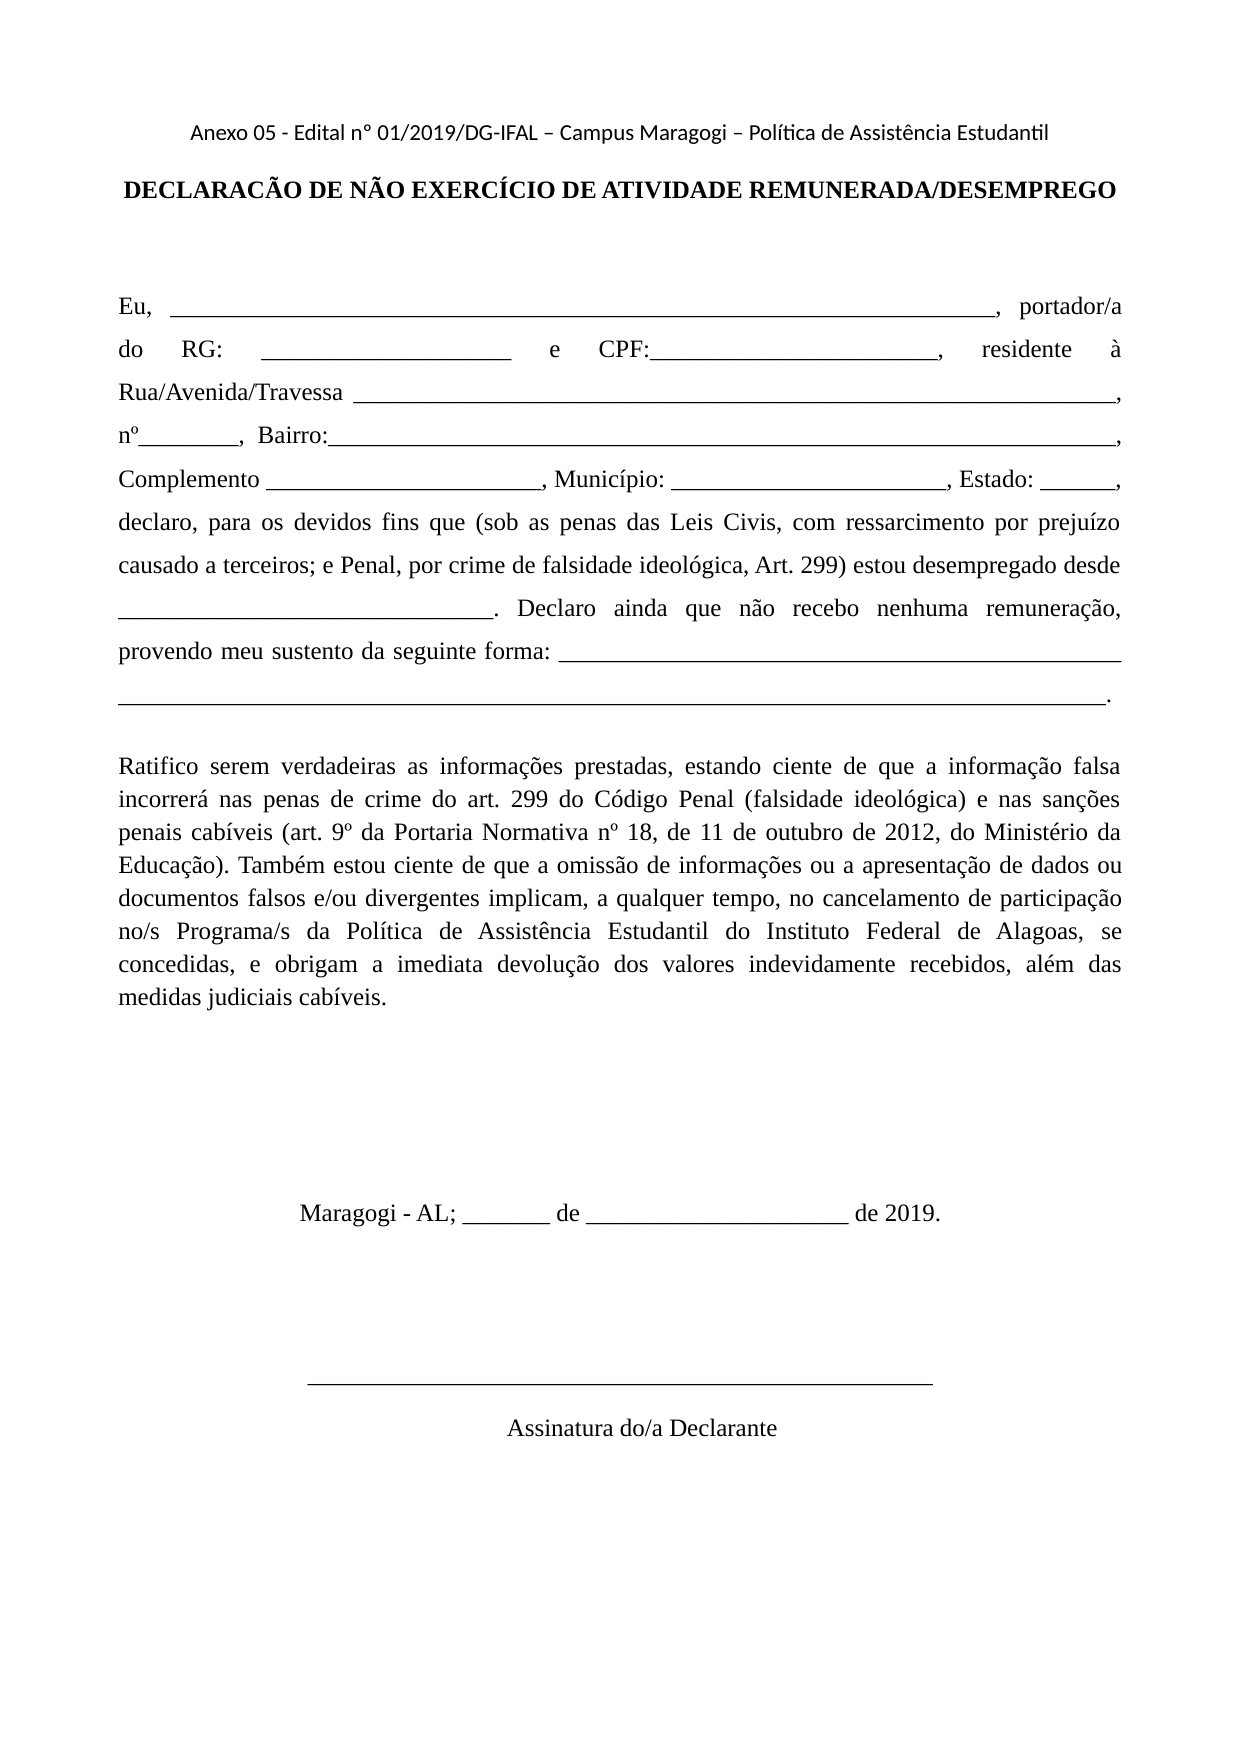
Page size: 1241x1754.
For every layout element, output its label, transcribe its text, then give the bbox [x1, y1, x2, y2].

text Assinatura do/a Declarante [118, 1413, 1122, 1442]
text Ratifico serem verdadeiras as informações prestadas, estando ciente de que a informação falsa incorrerá nas penas de crime do art. 299 do Código Penal (falsidade ideológica) e nas sanções penais cabíveis (art. 9º da Portaria Normativa nº 18, de 11 de outubro de 2012, do Ministério da Educação). Também estou ciente de que a omissão de informações ou a apresentação de dados ou documentos falsos e/ou divergentes implicam, a qualquer tempo, no cancelamento de participação no/s Programa/s da Política de Assistência Estudantil do Instituto Federal de Alagoas, se concedidas, e obrigam a imediata devolução dos valores indevidamente recebidos, além das medidas judiciais cabíveis. [118, 751, 1122, 1011]
text __________________________________________________ [118, 1359, 1122, 1388]
text Eu, __________________________________________________________________, portador/a do RG: ____________________ e CPF:_______________________, residente à Rua/Avenida/Travessa _____________________________________________________________, nº________, Bairro:_______________________________________________________________, Complemento ______________________, Município: ______________________, Estado: ______, declaro, para os devidos fins que (sob as penas das Leis Civis, com ressarcimento por prejuízo causado a terceiros; e Penal, por crime de falsidade ideológica, Art. 299) estou desempregado desde ______________________________. Declaro ainda que não recebo nenhuma remuneração, provendo meu sustento da seguinte forma: _____________________________________________ _______________________________________________________________________________. [118, 291, 1122, 708]
text Maragogi - AL; _______ de _____________________ de 2019. [118, 1198, 1122, 1226]
text Anexo 05 - Edital nº 01/2019/DG-IFAL – Campus Maragogi – Política de Assistência Estudantil [118, 118, 1122, 146]
text DECLARACÃO DE NÃO EXERCÍCIO DE ATIVIDADE REMUNERADA/DESEMPREGO [118, 175, 1122, 204]
